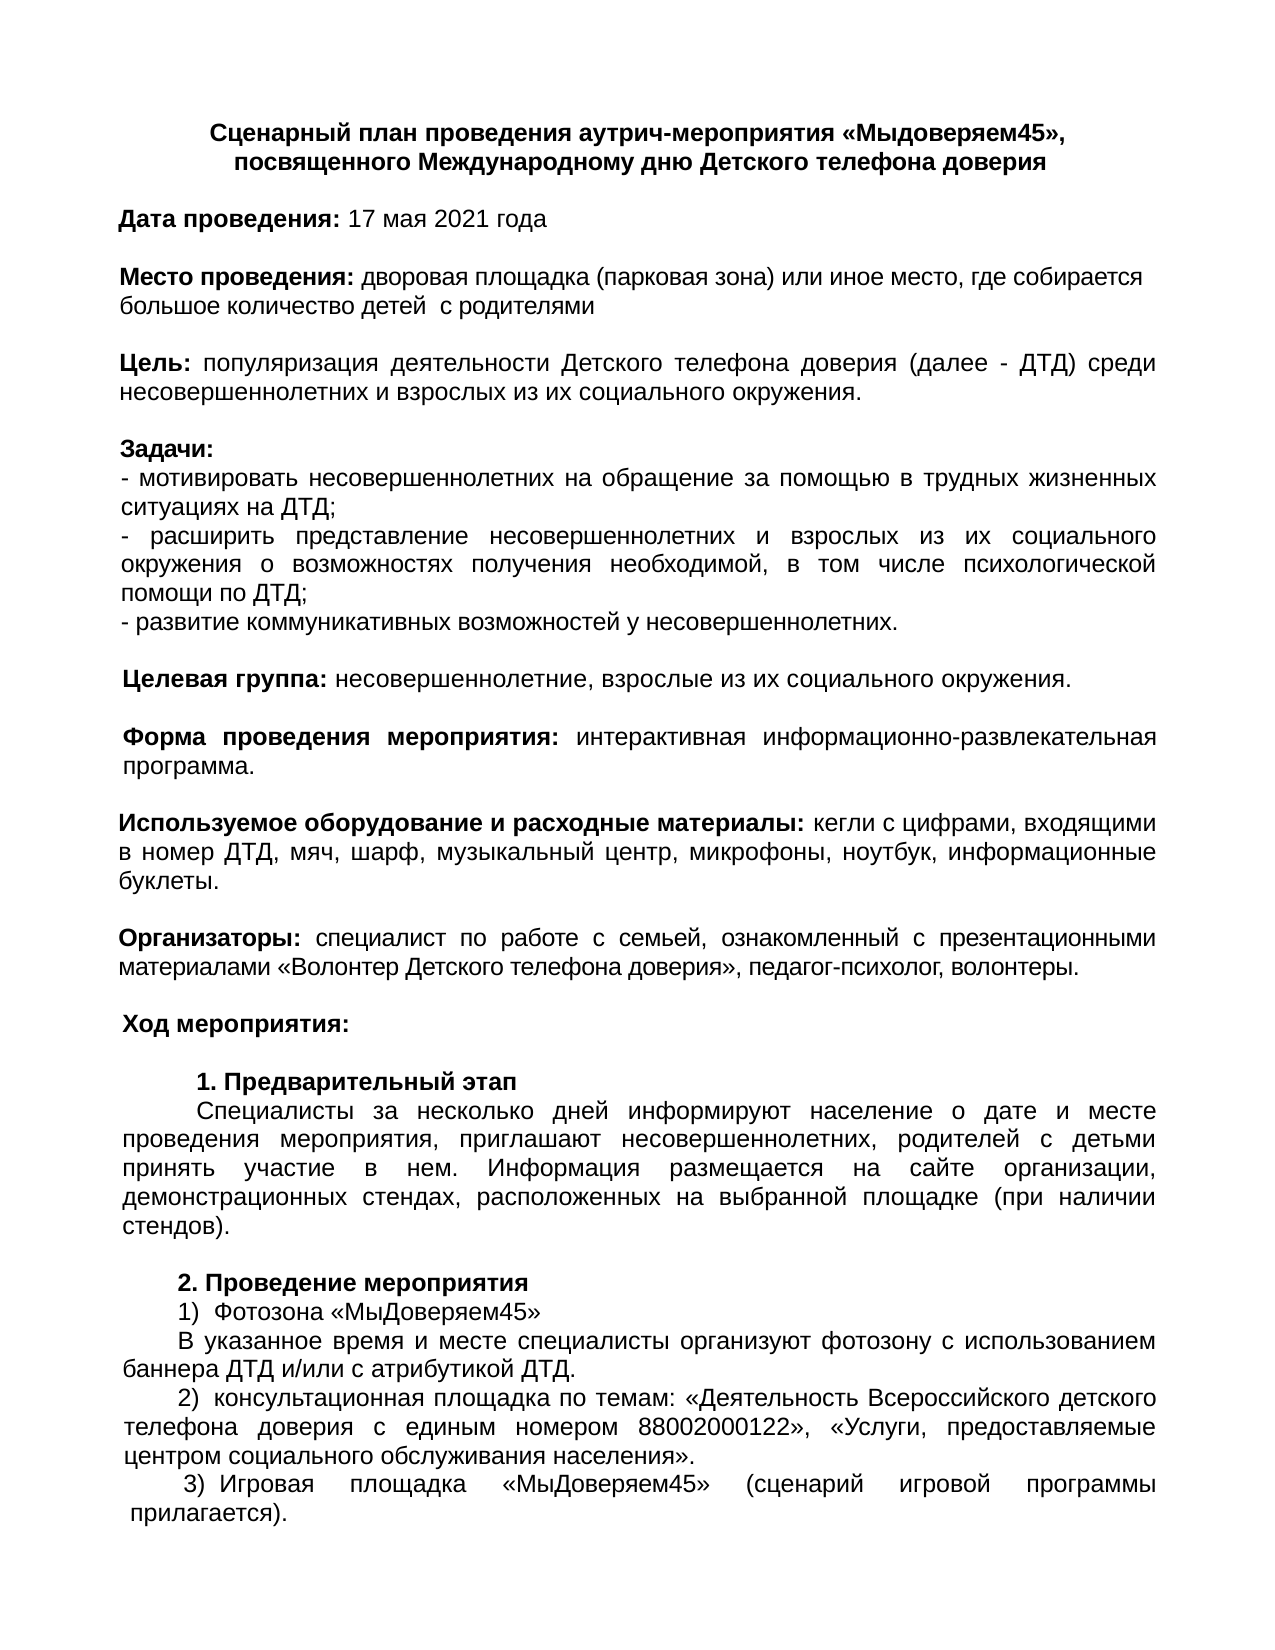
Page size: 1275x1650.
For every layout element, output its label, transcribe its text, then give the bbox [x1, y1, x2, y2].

text В указанное время и месте специалисты организуют фотозону с использованием баннера ДТД и/или с атрибутикой ДТД. [122, 1326, 1157, 1383]
text посвященного Международному дню Детского телефона доверия [118, 147, 1162, 176]
text Организаторы: специалист по работе с семьей, ознакомленный с презентационными материалами «Волонтер Детского телефона доверия», педагог-психолог, волонтеры. [118, 923, 1157, 981]
text Целевая группа: несовершеннолетние, взрослые из их социального окружения. [122, 664, 1157, 693]
text 2. Проведение мероприятия [122, 1268, 1157, 1297]
text Форма проведения мероприятия: интерактивная информационно-развлекательная программа. [123, 722, 1157, 779]
text - развитие коммуникативных возможностей у несовершеннолетних. [121, 607, 1157, 636]
text Задачи: [119, 434, 1157, 463]
text Цель: популяризация деятельности Детского телефона доверия (далее - ДТД) среди несовершеннолетних и взрослых из их социального окружения. [119, 348, 1157, 406]
text - расширить представление несовершеннолетних и взрослых из их социального окружения о возможностях получения необходимой, в том числе психологической помощи по ДТД; [121, 521, 1157, 607]
text Место проведения: дворовая площадка (парковая зона) или иное место, где собирается большое количество детей с родителями [119, 262, 1157, 319]
text - мотивировать несовершеннолетних на обращение за помощью в трудных жизненных ситуациях на ДТД; [121, 463, 1157, 521]
text Дата проведения: 17 мая 2021 года [118, 204, 1001, 233]
text Сценарный план проведения аутрич-мероприятия «Мыдоверяем45», [118, 118, 1157, 147]
text 3) Игровая площадка «МыДоверяем45» (сценарий игровой программы прилагается). [130, 1469, 1157, 1527]
text 2) консультационная площадка по темам: «Деятельность Всероссийского детского телефона доверия с единым номером 88002000122», «Услуги, предоставляемые центром социального обслуживания населения». [124, 1383, 1157, 1469]
text Используемое оборудование и расходные материалы: кегли с цифрами, входящими в номер ДТД, мяч, шарф, музыкальный центр, микрофоны, ноутбук, информационные буклеты. [118, 808, 1157, 894]
text Специалисты за несколько дней информируют население о дате и месте проведения мероприятия, приглашают несовершеннолетних, родителей с детьми принять участие в нем. Информация размещается на сайте организации, демонстрационных стендах, расположенных на выбранной площадке (при наличии стендов). [122, 1096, 1157, 1239]
text Ход мероприятия: [122, 1009, 1157, 1038]
text 1) Фотозона «МыДоверяем45» [122, 1297, 1157, 1326]
text 1. Предварительный этап [122, 1067, 1157, 1096]
